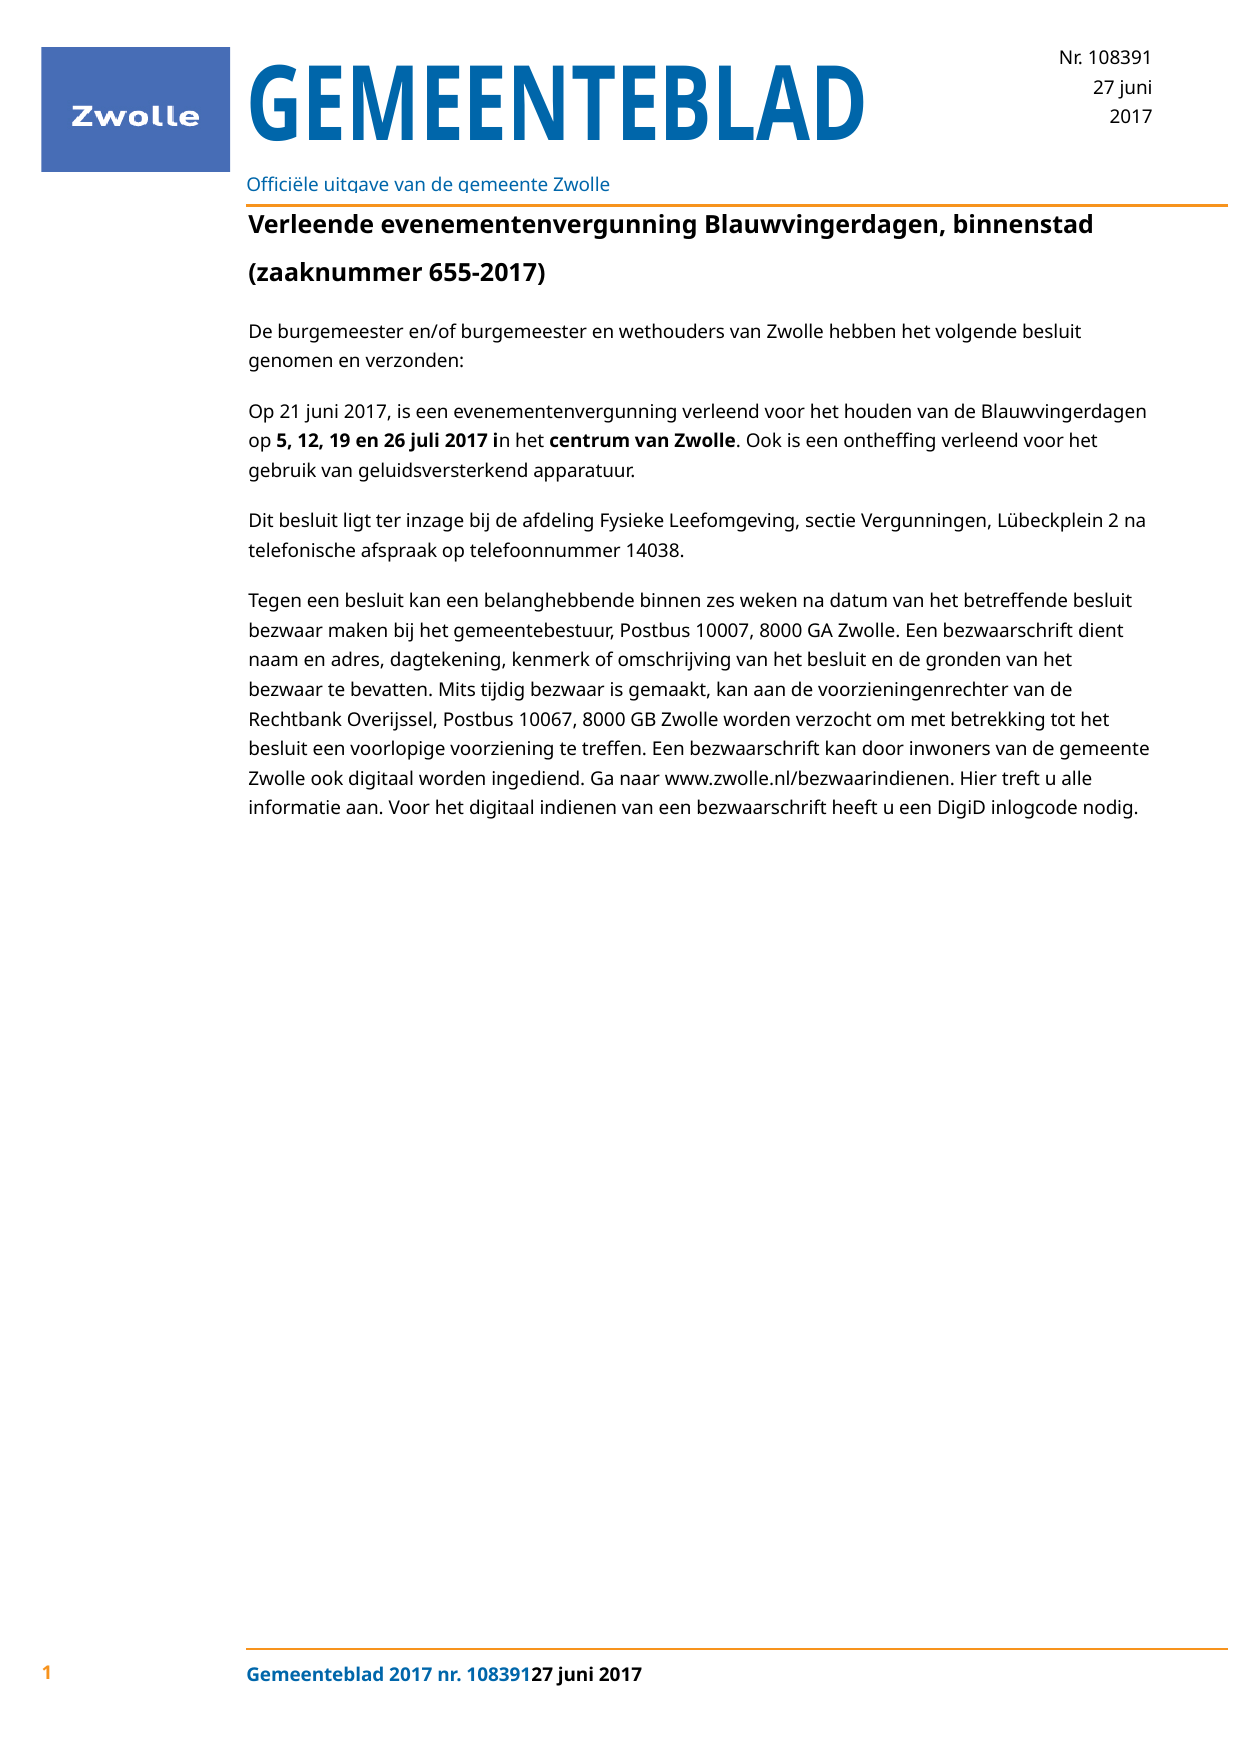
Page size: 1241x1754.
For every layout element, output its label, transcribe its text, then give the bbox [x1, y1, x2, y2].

picture [41, 47, 231, 172]
text Dit besluit ligt ter inzage bij de afdeling Fysieke Leefomgeving, sectie Vergunningen, Lübeckplein 2 na telefonische afspraak op telefoonnummer 14038. [248, 507, 1152, 563]
text Op 21 juni 2017, is een evenementenvergunning verleend voor het houden van de Blauwvingerdagen op 5, 12, 19 en 26 juli 2017 in het centrum van Zwolle. Ook is een ontheffing verleend voor het gebruik van geluidsversterkend apparatuur. [248, 398, 1152, 483]
text De burgemeester en/of burgemeester en wethouders van Zwolle hebben het volgende besluit genomen en verzonden: [248, 318, 1152, 373]
text Tegen een besluit kan een belanghebbende binnen zes weken na datum van het betreffende besluit bezwaar maken bij het gemeentebestuur, Postbus 10007, 8000 GA Zwolle. Een bezwaarschrift dient naam en adres, dagtekening, kenmerk of omschrijving van het besluit en de gronden van het bezwaar te bevatten. Mits tijdig bezwaar is gemaakt, kan aan de voorzieningenrechter van de Rechtbank Overijssel, Postbus 10067, 8000 GB Zwolle worden verzocht om met betrekking tot het besluit een voorlopige voorziening te treffen. Een bezwaarschrift kan door inwoners van de gemeente Zwolle ook digitaal worden ingediend. Ga naar www.zwolle.nl/bezwaarindienen. Hier treft u alle informatie aan. Voor het digitaal indienen van een bezwaarschrift heeft u een DigiD inlogcode nodig. [248, 587, 1152, 820]
text Verleende evenementenvergunning Blauwvingerdagen, binnenstad (zaaknummer 655-2017) [248, 207, 1152, 288]
